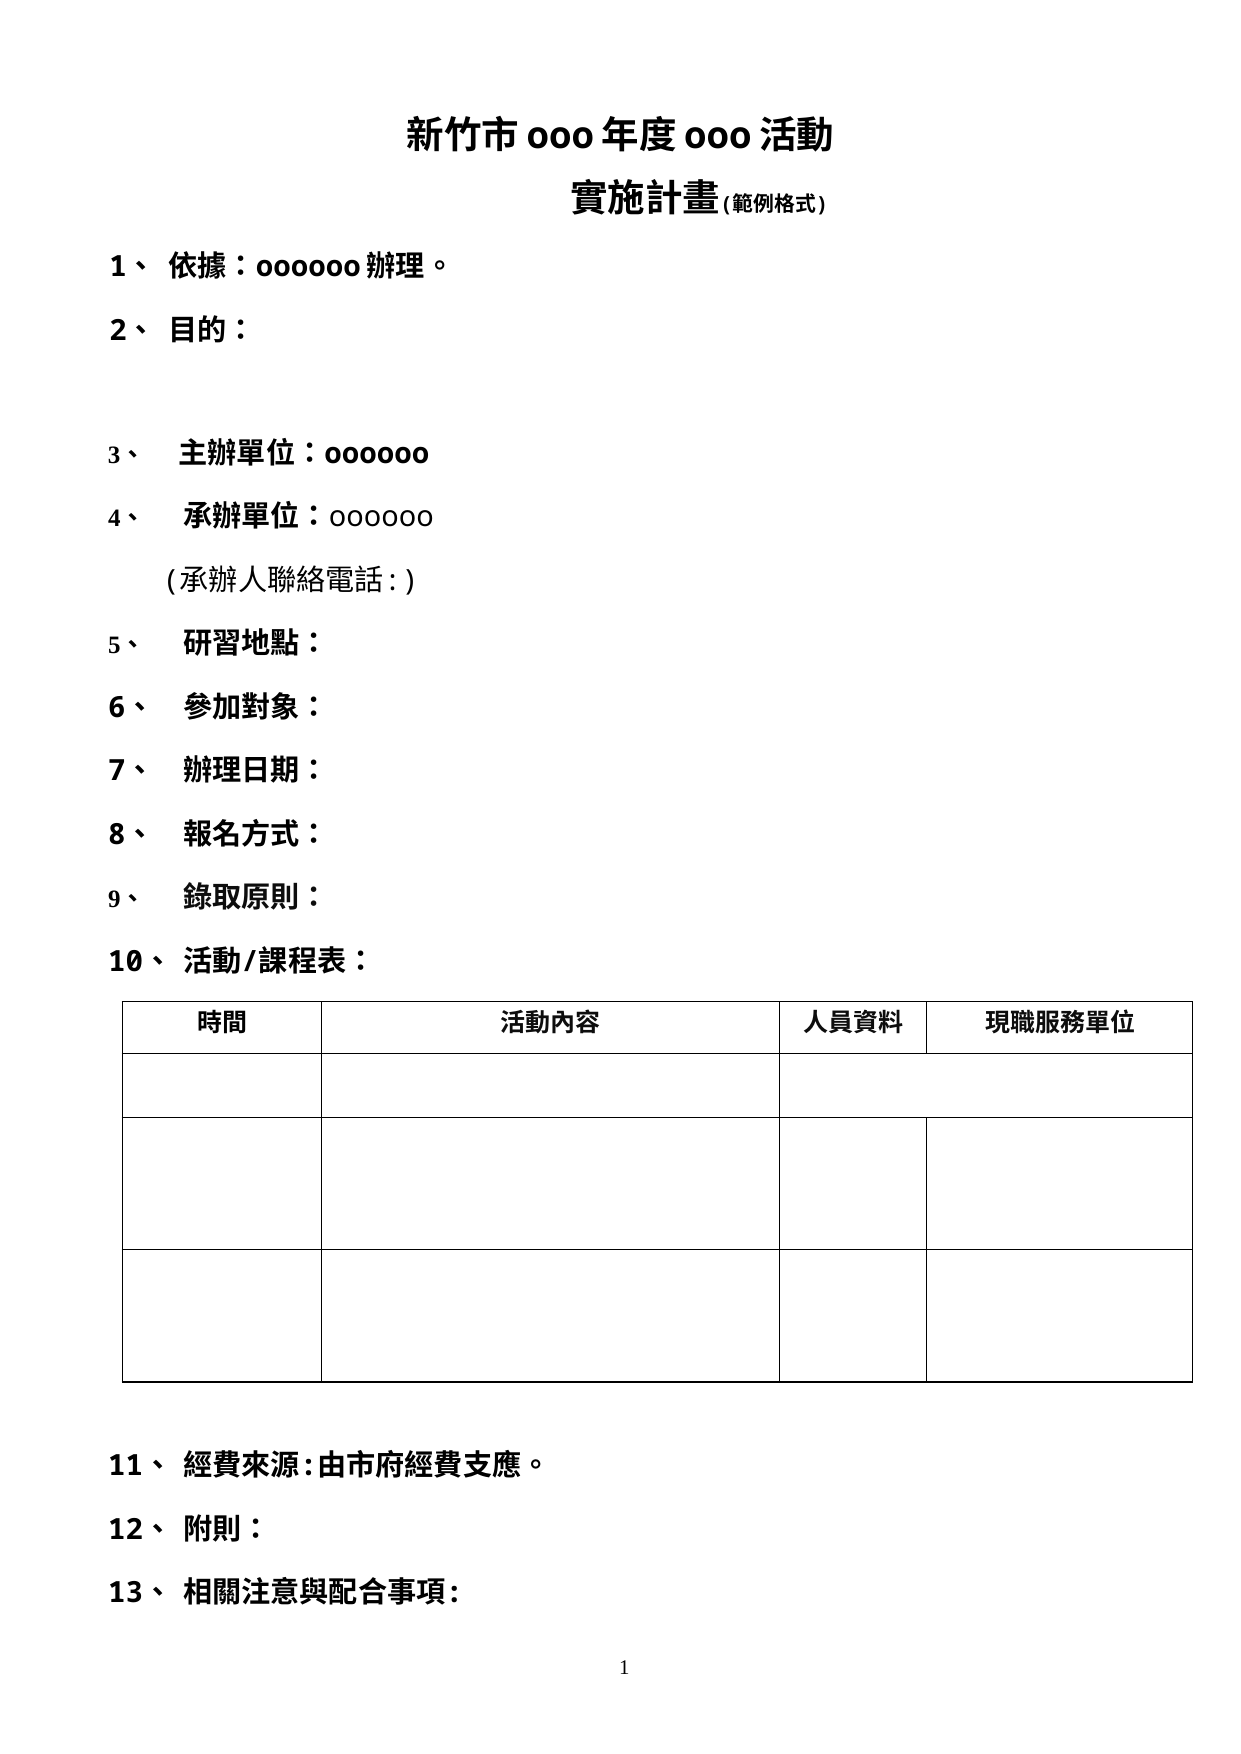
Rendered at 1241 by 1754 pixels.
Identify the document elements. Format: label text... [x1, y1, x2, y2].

table_cell [123, 1250, 321, 1381]
list 經費來源:由市府經費支應。 [108, 1442, 1122, 1484]
table_header 時間 [123, 1002, 321, 1052]
list 相關注意與配合事項: [108, 1569, 1122, 1611]
text (承辦人聯絡電話:) [133, 556, 1122, 599]
table_cell [780, 1054, 1192, 1117]
table_cell [123, 1118, 321, 1249]
list 研習地點： [108, 620, 1122, 662]
table_header 活動內容 [322, 1002, 779, 1052]
list 主辦單位：oooooo [108, 429, 1122, 472]
list 目的： [109, 306, 1122, 349]
table_cell [322, 1250, 779, 1381]
list 辦理日期： [108, 747, 1122, 789]
table_cell [322, 1054, 779, 1117]
table_cell [123, 1054, 321, 1117]
table_cell [927, 1118, 1192, 1249]
list 報名方式： [108, 810, 1122, 853]
table_header 現職服務單位 [927, 1002, 1192, 1052]
table_cell [322, 1118, 779, 1249]
list 附則： [108, 1505, 1122, 1548]
table_cell [780, 1250, 926, 1381]
table_cell [927, 1250, 1192, 1381]
text 實施計畫(範例格式) [118, 153, 1122, 216]
text 新竹市ooo年度ooo活動 [118, 91, 1122, 153]
list 參加對象： [108, 683, 1122, 726]
list 錄取原則： [108, 874, 1122, 916]
list 活動/課程表： [108, 937, 1122, 980]
list 承辦單位：oooooo [108, 493, 1122, 535]
table_cell [780, 1118, 926, 1249]
list 依據：oooooo辦理。 [109, 243, 1122, 285]
table_header 人員資料 [780, 1002, 926, 1052]
